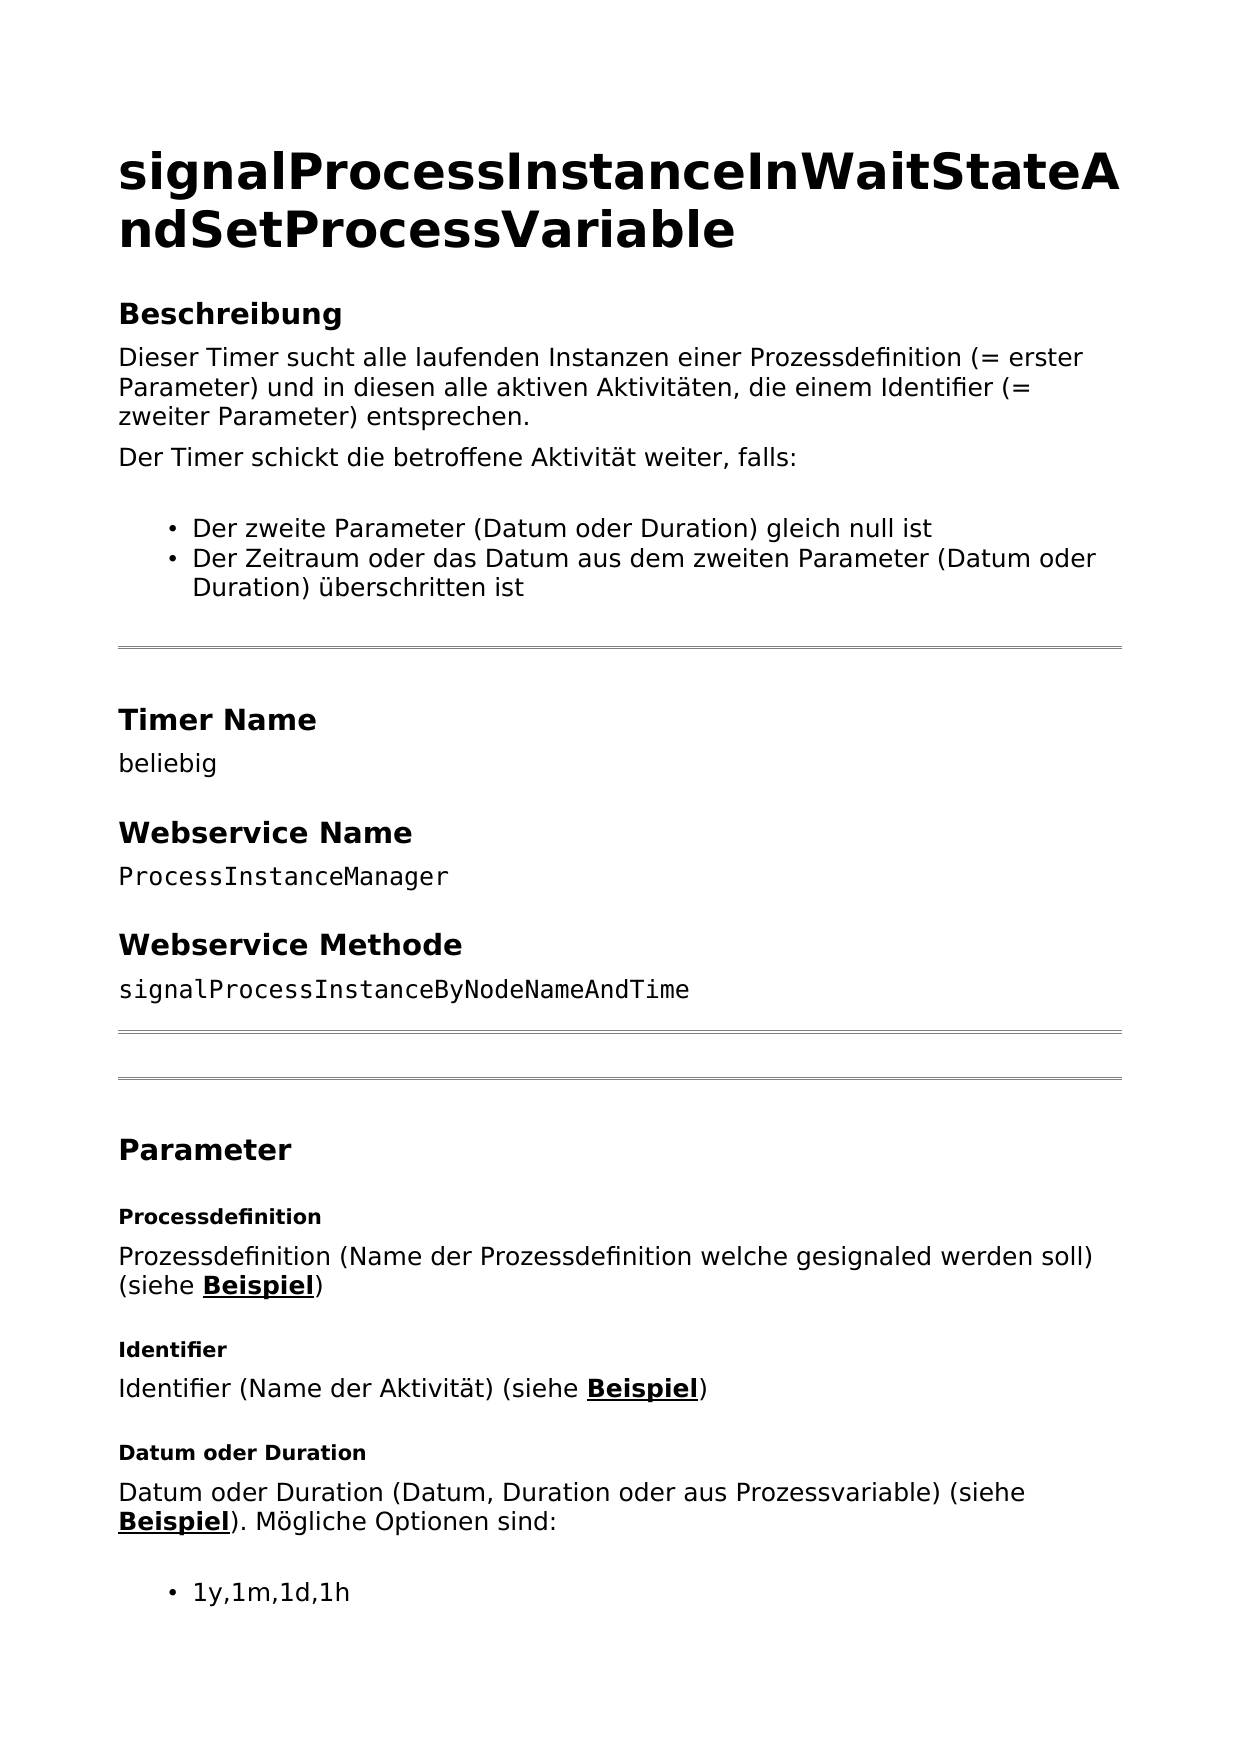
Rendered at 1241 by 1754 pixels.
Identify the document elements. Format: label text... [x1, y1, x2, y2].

list 1y,1m,1d,1h [177, 1578, 1122, 1607]
text Der Timer schickt die betroffene Aktivität weiter, falls: [118, 443, 1122, 473]
text Dieser Timer sucht alle laufenden Instanzen einer Prozessdefinition (= erster Parameter) und in diesen alle aktiven Aktivitäten, die einem Identifier (= zweiter Parameter) entsprechen. [118, 343, 1122, 431]
subtitle Datum oder Duration [118, 1441, 1122, 1465]
subtitle Parameter [118, 1134, 1122, 1168]
text ProcessInstanceManager [118, 863, 1122, 892]
list Der Zeitraum oder das Datum aus dem zweiten Parameter (Datum oder Duration) überschritten ist [177, 544, 1122, 602]
subtitle Timer Name [118, 703, 1122, 737]
text Prozessdefinition (Name der Prozessdefinition welche gesignaled werden soll) (siehe Beispiel) [118, 1242, 1122, 1300]
text beliebig [118, 749, 1122, 779]
text Identifier (Name der Aktivität) (siehe Beispiel) [118, 1374, 1122, 1404]
subtitle signalProcessInstanceInWaitStateAndSetProcessVariable [118, 143, 1122, 259]
text signalProcessInstanceByNodeNameAndTime [118, 975, 1122, 1004]
subtitle Webservice Name [118, 816, 1122, 850]
subtitle Identifier [118, 1338, 1122, 1362]
subtitle Beschreibung [118, 297, 1122, 331]
list Der zweite Parameter (Datum oder Duration) gleich null ist [177, 515, 1122, 544]
text Datum oder Duration (Datum, Duration oder aus Prozessvariable) (siehe Beispiel). Mögliche Optionen sind: [118, 1478, 1122, 1536]
subtitle Processdefinition [118, 1205, 1122, 1229]
subtitle Webservice Methode [118, 928, 1122, 962]
